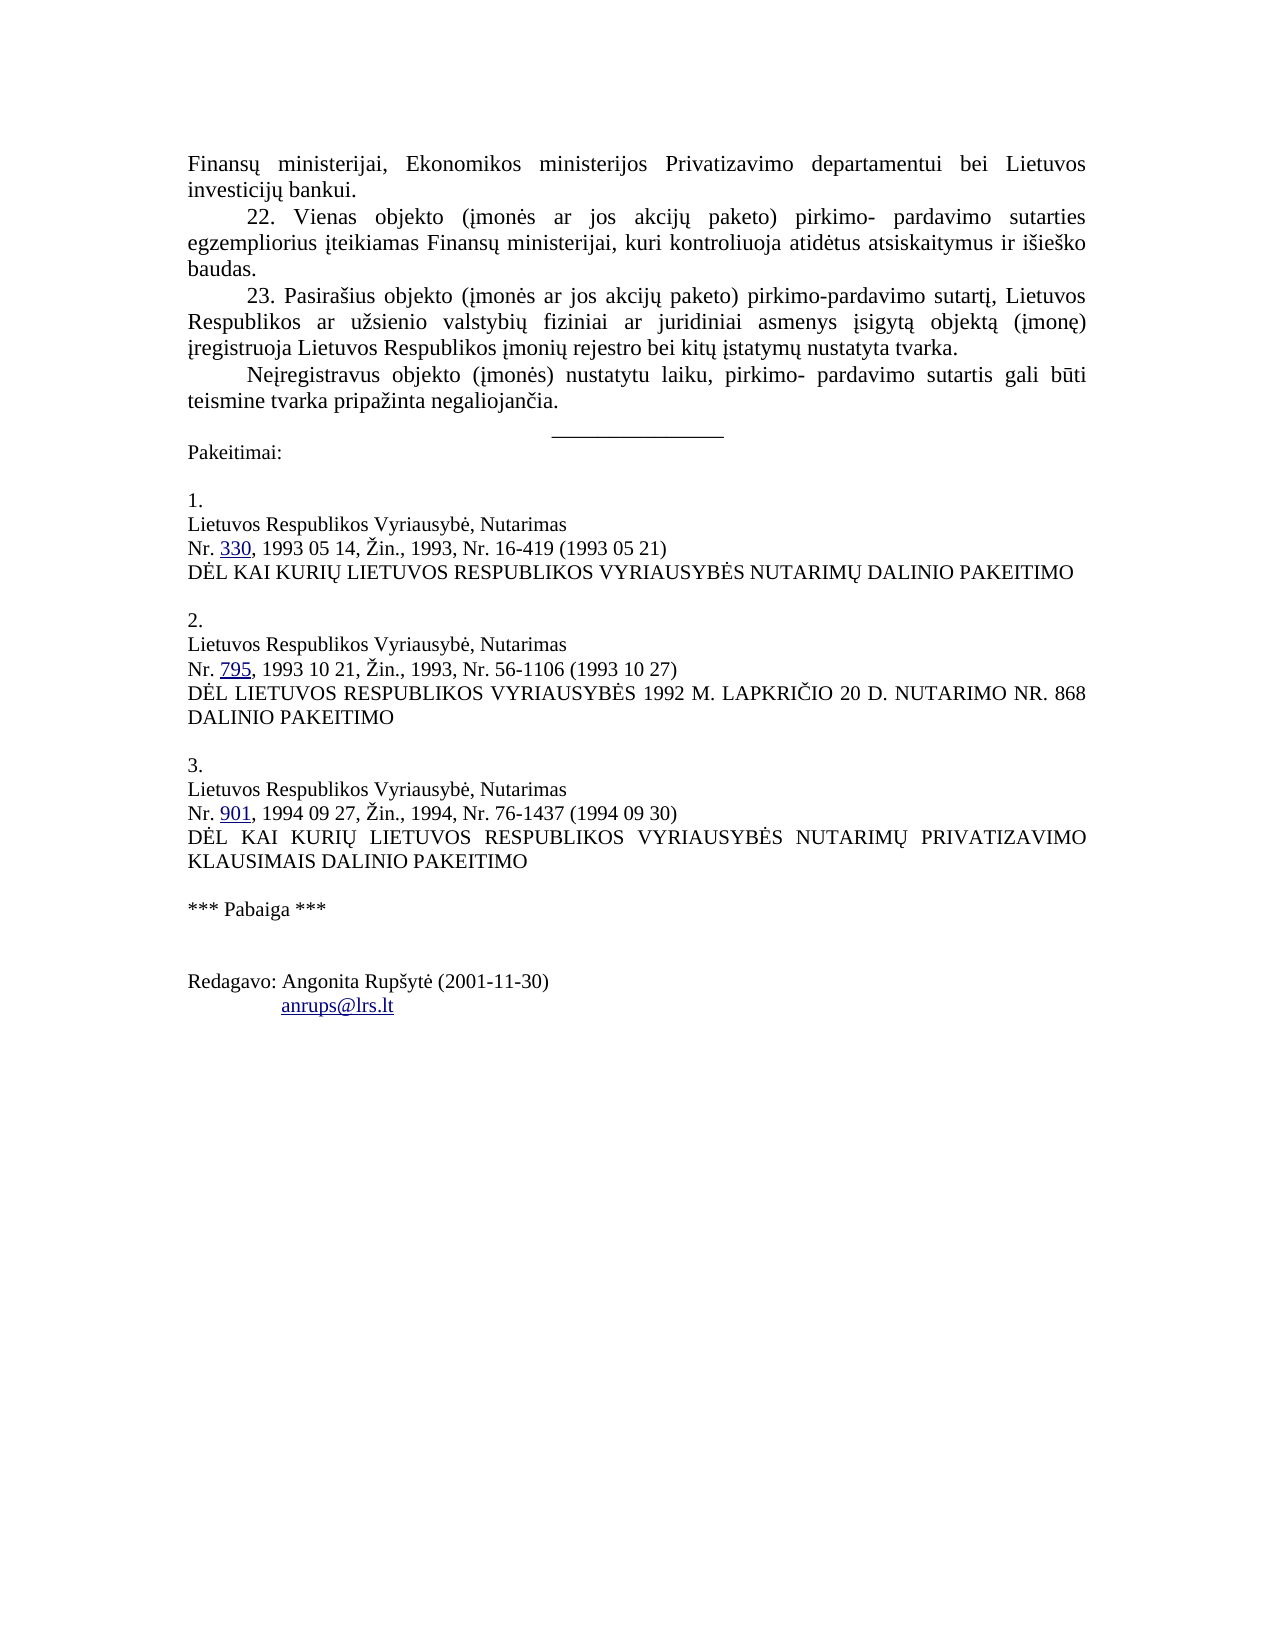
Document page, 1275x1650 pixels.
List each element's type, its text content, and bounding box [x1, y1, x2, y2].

text *** Pabaiga *** [187, 897, 1087, 921]
text 1. [187, 488, 1087, 512]
text Nr. 795, 1993 10 21, Žin., 1993, Nr. 56-1106 (1993 10 27) [187, 656, 1087, 681]
text Finansų ministerijai, Ekonomikos ministerijos Privatizavimo departamentui bei Lietuvos investicijų bankui. [187, 150, 1087, 203]
text Lietuvos Respublikos Vyriausybė, Nutarimas [187, 777, 1087, 801]
text Nr. 330, 1993 05 14, Žin., 1993, Nr. 16-419 (1993 05 21) [187, 536, 1087, 560]
text Redagavo: Angonita Rupšytė (2001-11-30) [187, 969, 1087, 993]
text Lietuvos Respublikos Vyriausybė, Nutarimas [187, 632, 1087, 656]
text DĖL LIETUVOS RESPUBLIKOS VYRIAUSYBĖS 1992 M. LAPKRIČIO 20 D. NUTARIMO NR. 868 DALINIO PAKEITIMO [187, 681, 1087, 729]
text Nr. 901, 1994 09 27, Žin., 1994, Nr. 76-1437 (1994 09 30) [187, 801, 1087, 825]
text 22. Vienas objekto (įmonės ar jos akcijų paketo) pirkimo- pardavimo sutarties egzempliorius įteikiamas Finansų ministerijai, kuri kontroliuoja atidėtus atsiskaitymus ir išieško baudas. [187, 203, 1087, 282]
text _______________ [187, 413, 1087, 440]
text 2. [187, 608, 1087, 632]
text 23. Pasirašius objekto (įmonės ar jos akcijų paketo) pirkimo-pardavimo sutartį, Lietuvos Respublikos ar užsienio valstybių fiziniai ar juridiniai asmenys įsigytą objektą (įmonę) įregistruoja Lietuvos Respublikos įmonių rejestro bei kitų įstatymų nustatyta tvarka. [187, 282, 1087, 361]
text DĖL KAI KURIŲ LIETUVOS RESPUBLIKOS VYRIAUSYBĖS NUTARIMŲ DALINIO PAKEITIMO [187, 560, 1087, 584]
text anrups@lrs.lt [187, 993, 1087, 1017]
text DĖL KAI KURIŲ LIETUVOS RESPUBLIKOS VYRIAUSYBĖS NUTARIMŲ PRIVATIZAVIMO KLAUSIMAIS DALINIO PAKEITIMO [187, 825, 1087, 873]
text 3. [187, 753, 1087, 777]
text Pakeitimai: [187, 440, 1087, 464]
text Lietuvos Respublikos Vyriausybė, Nutarimas [187, 512, 1087, 536]
text Neįregistravus objekto (įmonės) nustatytu laiku, pirkimo- pardavimo sutartis gali būti teismine tvarka pripažinta negaliojančia. [187, 361, 1087, 413]
